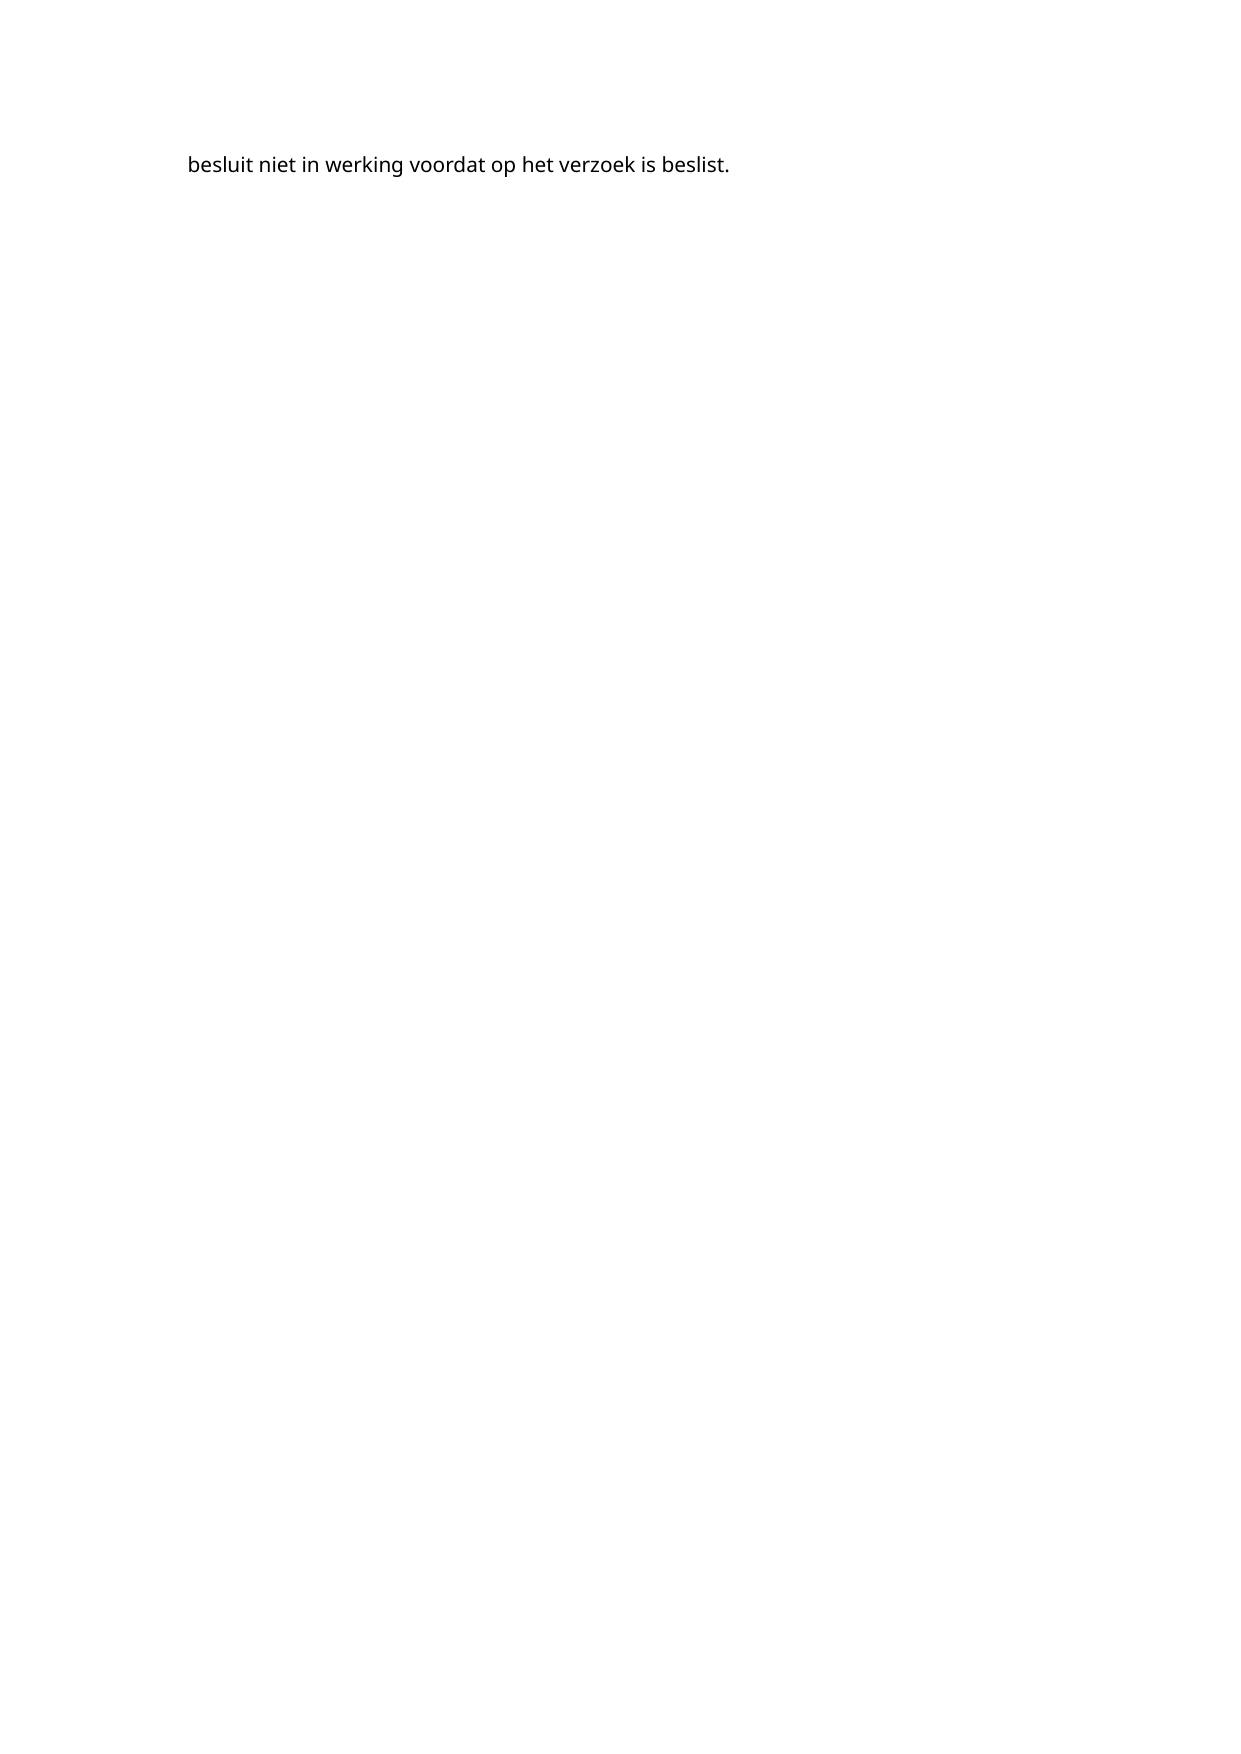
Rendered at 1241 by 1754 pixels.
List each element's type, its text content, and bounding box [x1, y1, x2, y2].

text besluit niet in werking voordat op het verzoek is beslist. [187, 150, 1053, 178]
